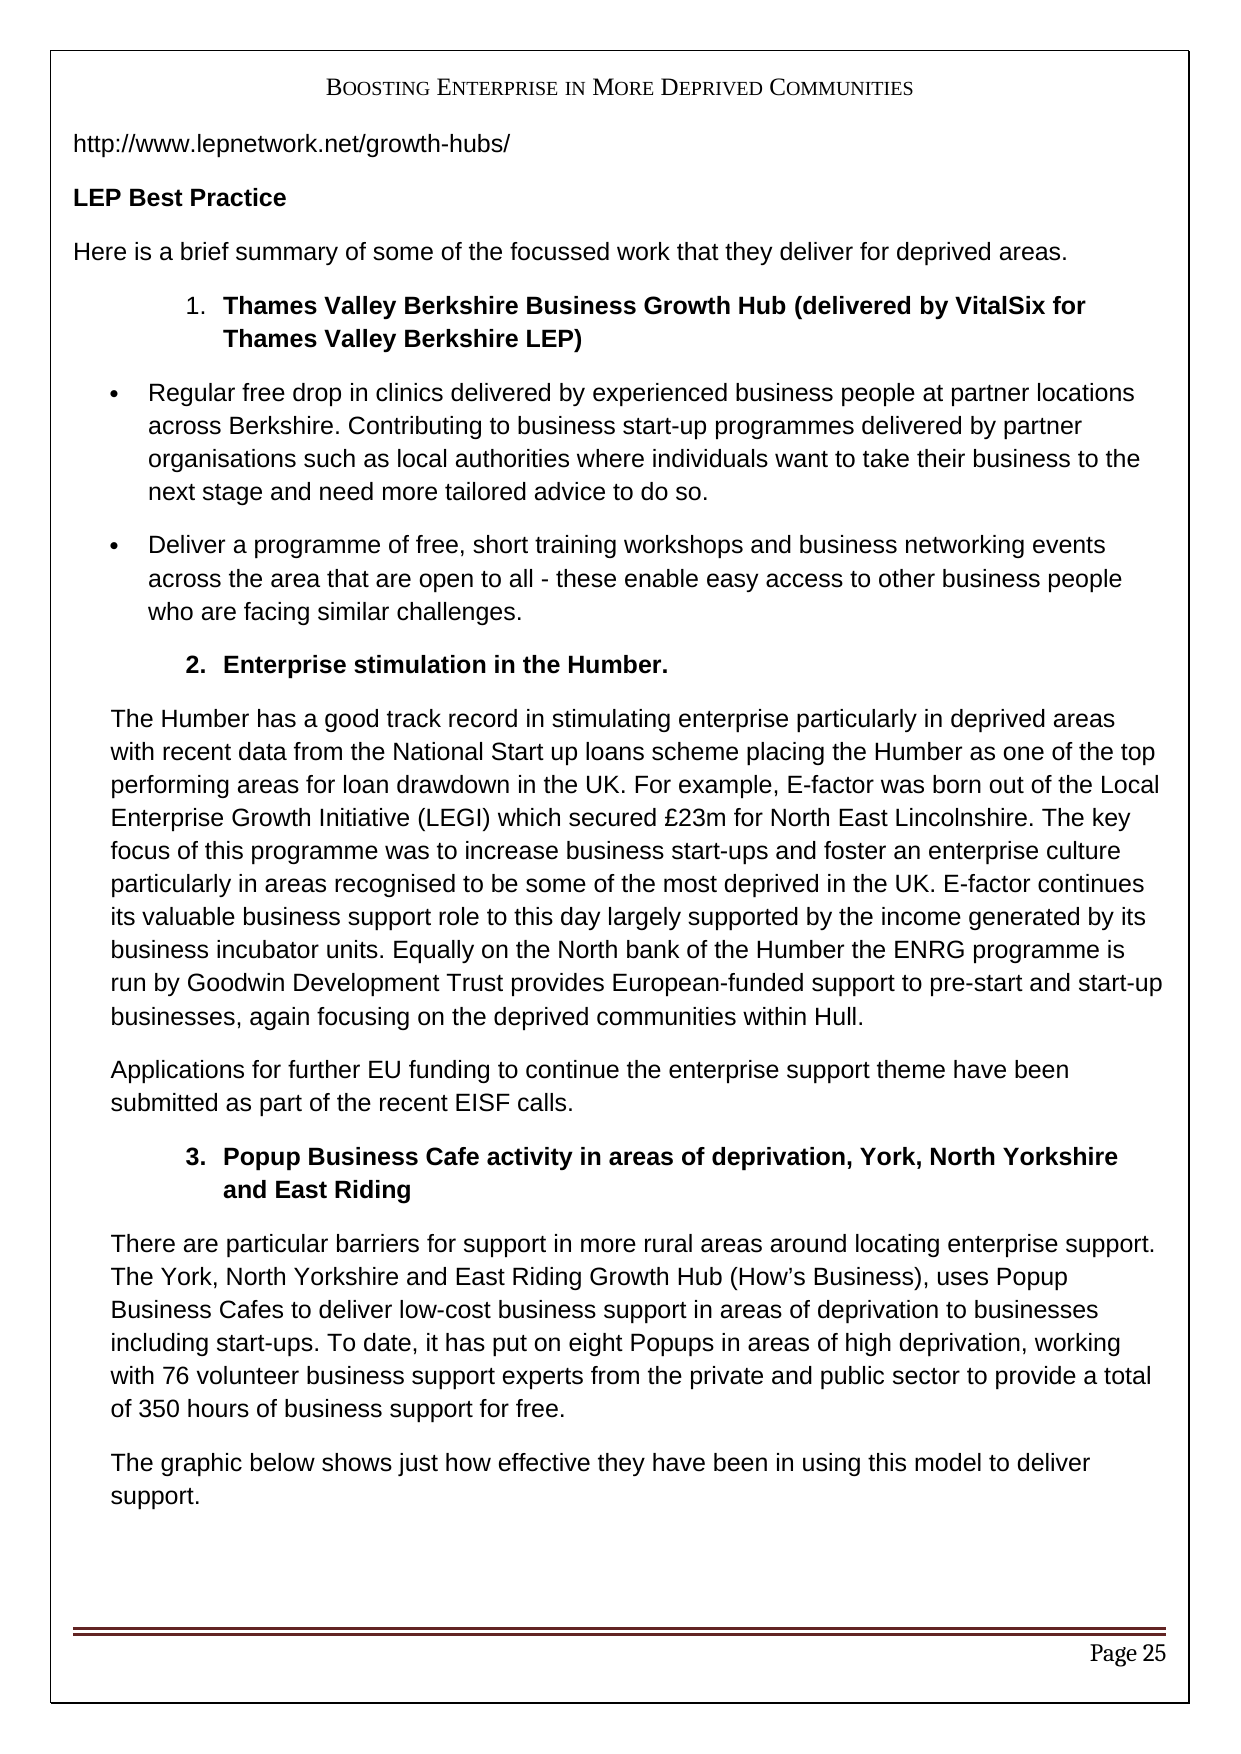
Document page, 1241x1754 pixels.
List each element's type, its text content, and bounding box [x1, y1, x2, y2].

list Thames Valley Berkshire Business Growth Hub (delivered by VitalSix for Thames Valley Berkshire LEP) [185, 291, 1166, 352]
list Regular free drop in clinics delivered by experienced business people at partner locations across Berkshire. Contributing to business start-up programmes delivered by partner organisations such as local authorities where individuals want to take their business to the next stage and need more tailored advice to do so. [110, 378, 1166, 505]
text The graphic below shows just how effective they have been in using this model to deliver support. [110, 1448, 1166, 1510]
list Popup Business Cafe activity in areas of deprivation, York, North Yorkshire and East Riding [185, 1142, 1166, 1204]
list Enterprise stimulation in the Humber. [185, 650, 1166, 679]
text Applications for further EU funding to continue the enterprise support theme have been submitted as part of the recent EISF calls. [110, 1055, 1166, 1117]
text Here is a brief summary of some of the focussed work that they deliver for deprived areas. [73, 237, 1166, 266]
text There are particular barriers for support in more rural areas around locating enterprise support. The York, North Yorkshire and East Riding Growth Hub (How’s Business), uses Popup Business Cafes to deliver low-cost business support in areas of deprivation to businesses including start-ups. To date, it has put on eight Popups in areas of high deprivation, working with 76 volunteer business support experts from the private and public sector to provide a total of 350 hours of business support for free. [110, 1229, 1166, 1423]
list Deliver a programme of free, short training workshops and business networking events across the area that are open to all - these enable easy access to other business people who are facing similar challenges. [110, 531, 1166, 625]
text LEP Best Practice [73, 183, 1166, 212]
text The Humber has a good track record in stimulating enterprise particularly in deprived areas with recent data from the National Start up loans scheme placing the Humber as one of the top performing areas for loan drawdown in the UK. For example, E-factor was born out of the Local Enterprise Growth Initiative (LEGI) which secured £23m for North East Lincolnshire. The key focus of this programme was to increase business start-ups and foster an enterprise culture particularly in areas recognised to be some of the most deprived in the UK. E-factor continues its valuable business support role to this day largely supported by the income generated by its business incubator units. Equally on the North bank of the Humber the ENRG programme is run by Goodwin Development Trust provides European-funded support to pre-start and start-up businesses, again focusing on the deprived communities within Hull. [110, 704, 1166, 1030]
text http://www.lepnetwork.net/growth-hubs/ [73, 129, 1166, 158]
